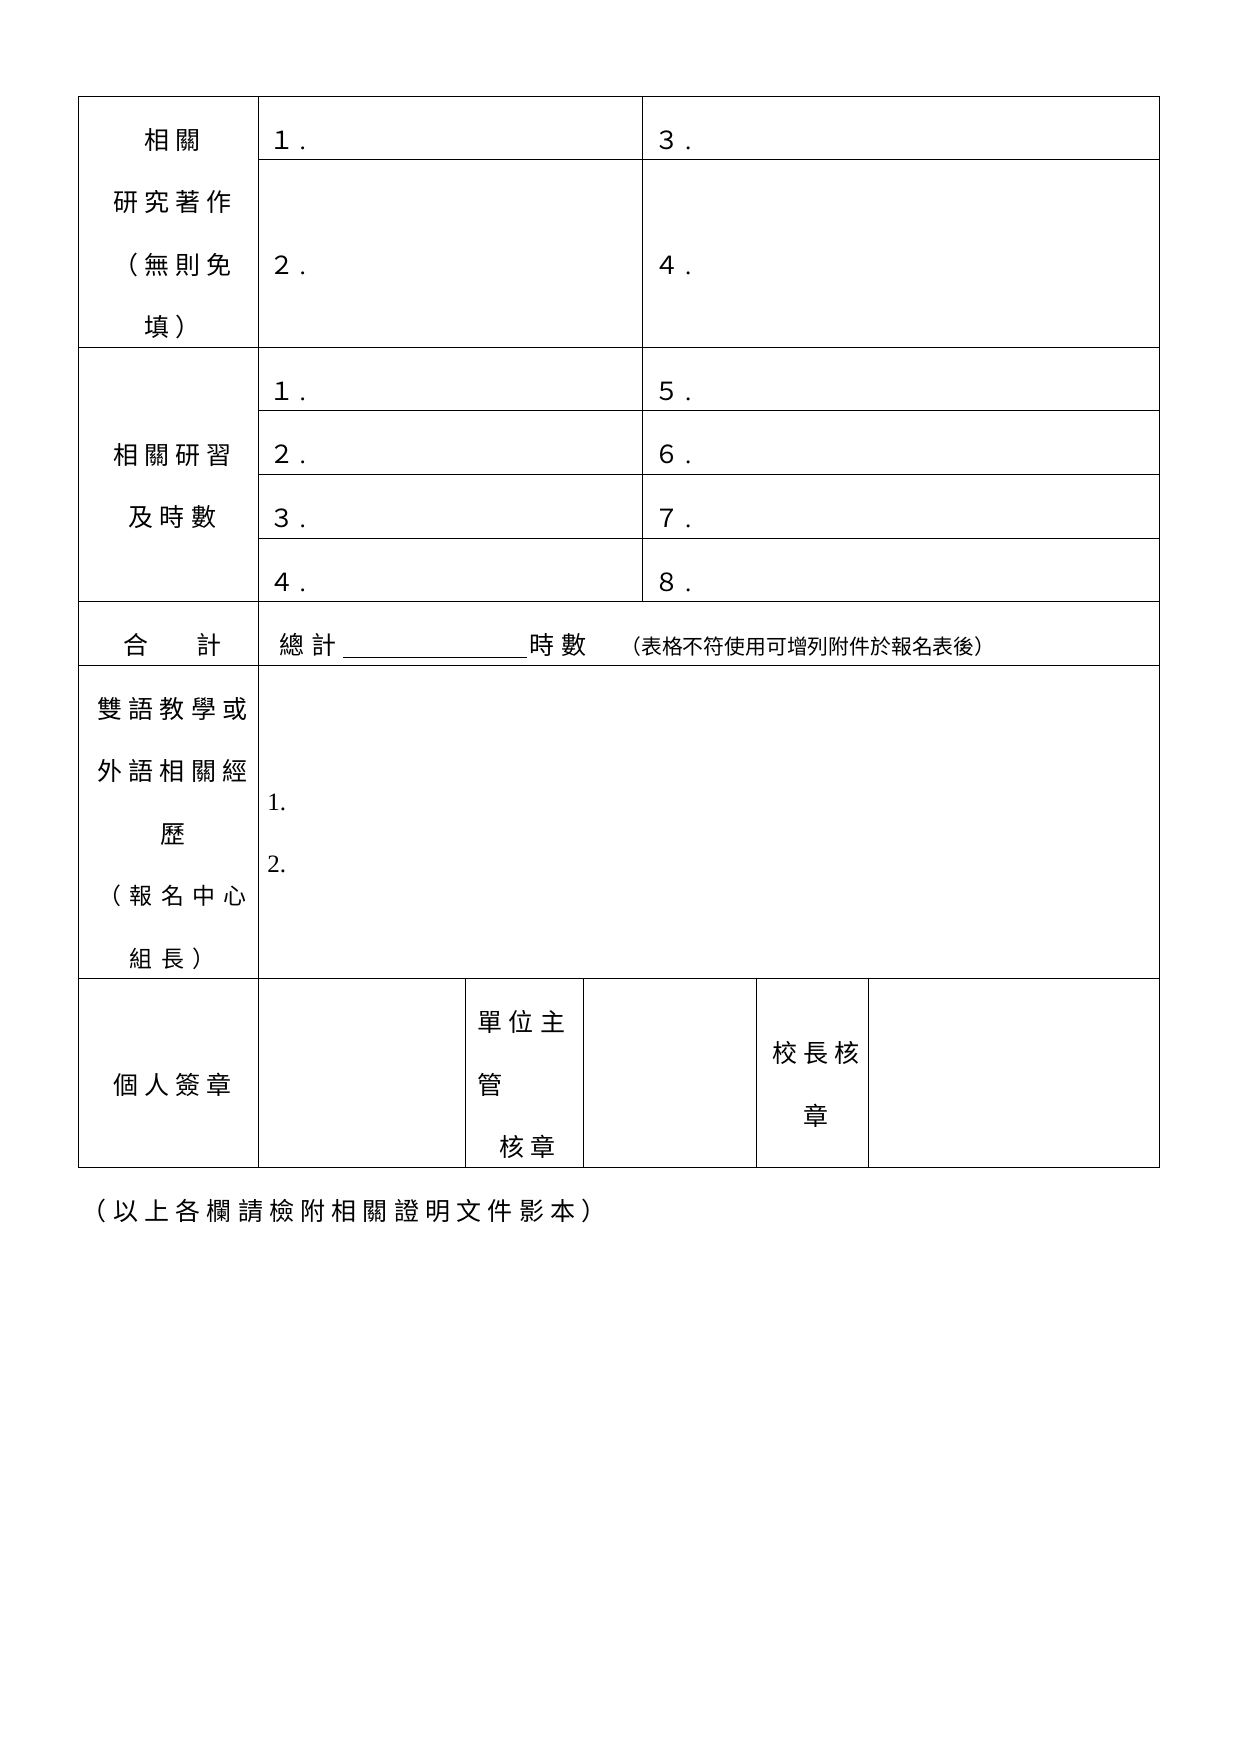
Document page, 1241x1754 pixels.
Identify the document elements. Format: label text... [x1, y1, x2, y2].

table_cell [869, 979, 1159, 1167]
table_cell ２. [259, 160, 642, 347]
table_cell 雙語教學或 外語相關經歷 （報名中心組長） [79, 666, 258, 978]
table_cell [584, 979, 756, 1167]
text （以上各欄請檢附相關證明文件影本） [55, 1168, 1162, 1230]
table_cell ６. [643, 411, 1159, 474]
table_cell ３. [643, 97, 1159, 159]
table_cell １. [259, 97, 642, 159]
table_cell ３. [259, 475, 642, 537]
table_cell ２. [259, 411, 642, 474]
table_cell 相關研習 及時數 [79, 348, 258, 601]
table_cell [259, 979, 465, 1167]
table_cell 1. 2. [259, 666, 1159, 978]
table_cell １. [259, 348, 642, 410]
table_cell 個人簽章 [79, 979, 258, 1167]
table_cell 校長核章 [757, 979, 868, 1167]
table_cell 合 計 [79, 602, 258, 664]
table_cell 相關 研究著作 （無則免填） [79, 97, 258, 347]
table_cell ７. [643, 475, 1159, 537]
table_cell ８. [643, 539, 1159, 601]
table_cell ４. [643, 160, 1159, 347]
table_cell 總計 時數 （表格不符使用可增列附件於報名表後） [259, 602, 1159, 664]
table_cell 單位主管 核章 [466, 979, 583, 1167]
table_cell ４. [259, 539, 642, 601]
table_cell ５. [643, 348, 1159, 410]
